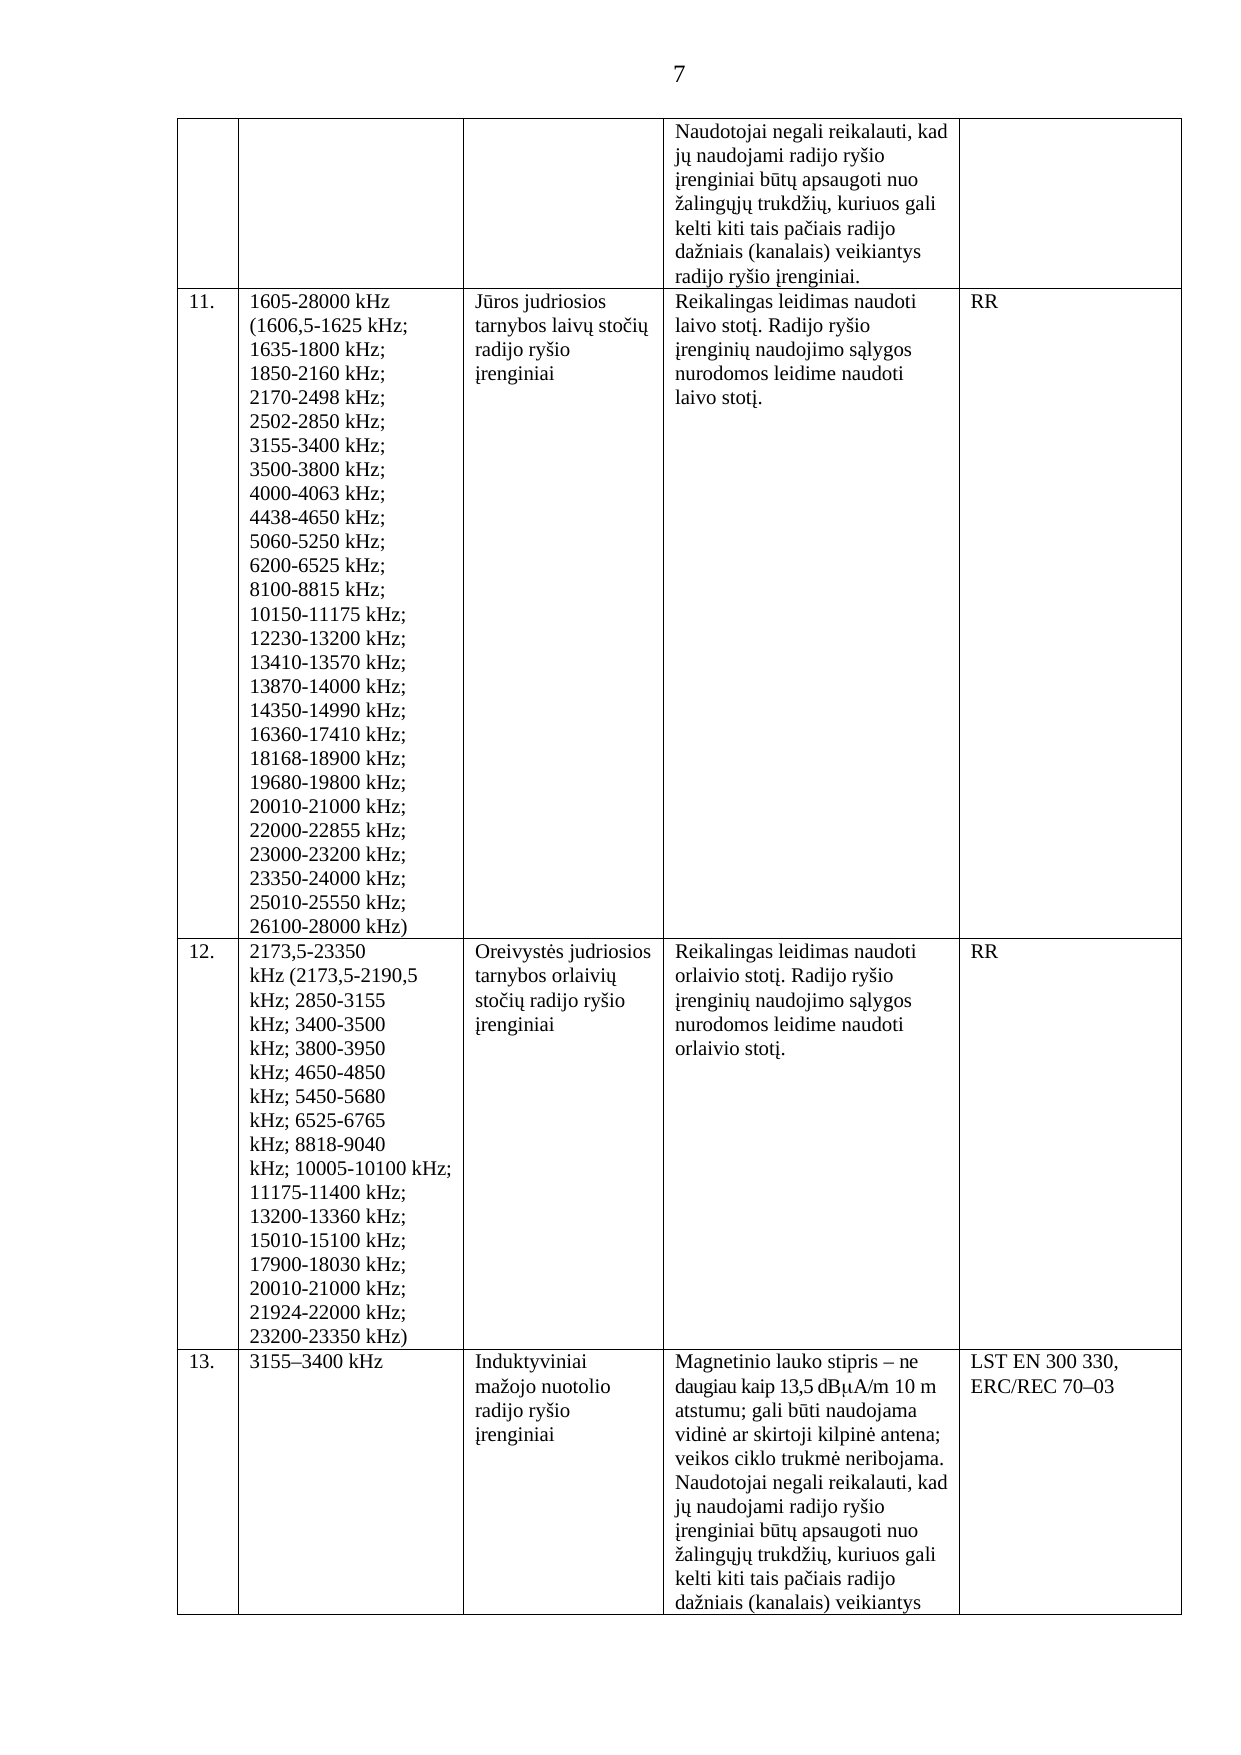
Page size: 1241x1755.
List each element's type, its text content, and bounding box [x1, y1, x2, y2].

table_cell Reikalingas leidimas naudoti laivo stotį. Radijo ryšio įrenginių naudojimo sąlygos nurodomos leidime naudoti laivo stotį. [664, 289, 959, 938]
table_cell [178, 119, 238, 288]
table_cell LST EN 300 330, ERC/REC 70–03 [960, 1350, 1181, 1614]
table_cell [960, 119, 1181, 288]
table_cell [464, 119, 663, 288]
table_cell 11. [178, 289, 238, 938]
table_cell 2173,5-23350 kHz (2173,5-2190,5 kHz; 2850-3155 kHz; 3400-3500 kHz; 3800-3950 kHz; 4650-4850 kHz; 5450-5680 kHz; 6525-6765 kHz; 8818-9040 kHz; 10005-10100 kHz; 11175-11400 kHz; 13200-13360 kHz; 15010-15100 kHz; 17900-18030 kHz; 20010-21000 kHz; 21924-22000 kHz; 23200-23350 kHz) [239, 939, 463, 1348]
table_cell Reikalingas leidimas naudoti orlaivio stotį. Radijo ryšio įrenginių naudojimo sąlygos nurodomos leidime naudoti orlaivio stotį. [664, 939, 959, 1348]
table_cell Jūros judriosios tarnybos laivų stočių radijo ryšio įrenginiai [464, 289, 663, 938]
table_cell Oreivystės judriosios tarnybos orlaivių stočių radijo ryšio įrenginiai [464, 939, 663, 1348]
table_cell Naudotojai negali reikalauti, kad jų naudojami radijo ryšio įrenginiai būtų apsaugoti nuo žalingųjų trukdžių, kuriuos gali kelti kiti tais pačiais radijo dažniais (kanalais) veikiantys radijo ryšio įrenginiai. [664, 119, 959, 288]
table_cell RR [960, 289, 1181, 938]
table_cell 12. [178, 939, 238, 1348]
table_cell Magnetinio lauko stipris – ne daugiau kaip 13,5 dBA/m 10 m atstumu; gali būti naudojama vidinė ar skirtoji kilpinė antena; veikos ciklo trukmė neribojama. Naudotojai negali reikalauti, kad jų naudojami radijo ryšio įrenginiai būtų apsaugoti nuo žalingųjų trukdžių, kuriuos gali kelti kiti tais pačiais radijo dažniais (kanalais) veikiantys [664, 1350, 959, 1614]
table_cell 13. [178, 1350, 238, 1614]
table_cell 3155–3400 kHz [239, 1350, 463, 1614]
table_cell [239, 119, 463, 288]
table_cell 1605-28000 kHz (1606,5-1625 kHz; 1635-1800 kHz; 1850-2160 kHz; 2170-2498 kHz; 2502-2850 kHz; 3155-3400 kHz; 3500-3800 kHz; 4000-4063 kHz; 4438-4650 kHz; 5060-5250 kHz; 6200-6525 kHz; 8100-8815 kHz; 10150-11175 kHz; 12230-13200 kHz; 13410-13570 kHz; 13870-14000 kHz; 14350-14990 kHz; 16360-17410 kHz; 18168-18900 kHz; 19680-19800 kHz; 20010-21000 kHz; 22000-22855 kHz; 23000-23200 kHz; 23350-24000 kHz; 25010-25550 kHz; 26100-28000 kHz) [239, 289, 463, 938]
table_cell RR [960, 939, 1181, 1348]
table_cell Induktyviniai mažojo nuotolio radijo ryšio įrenginiai [464, 1350, 663, 1614]
